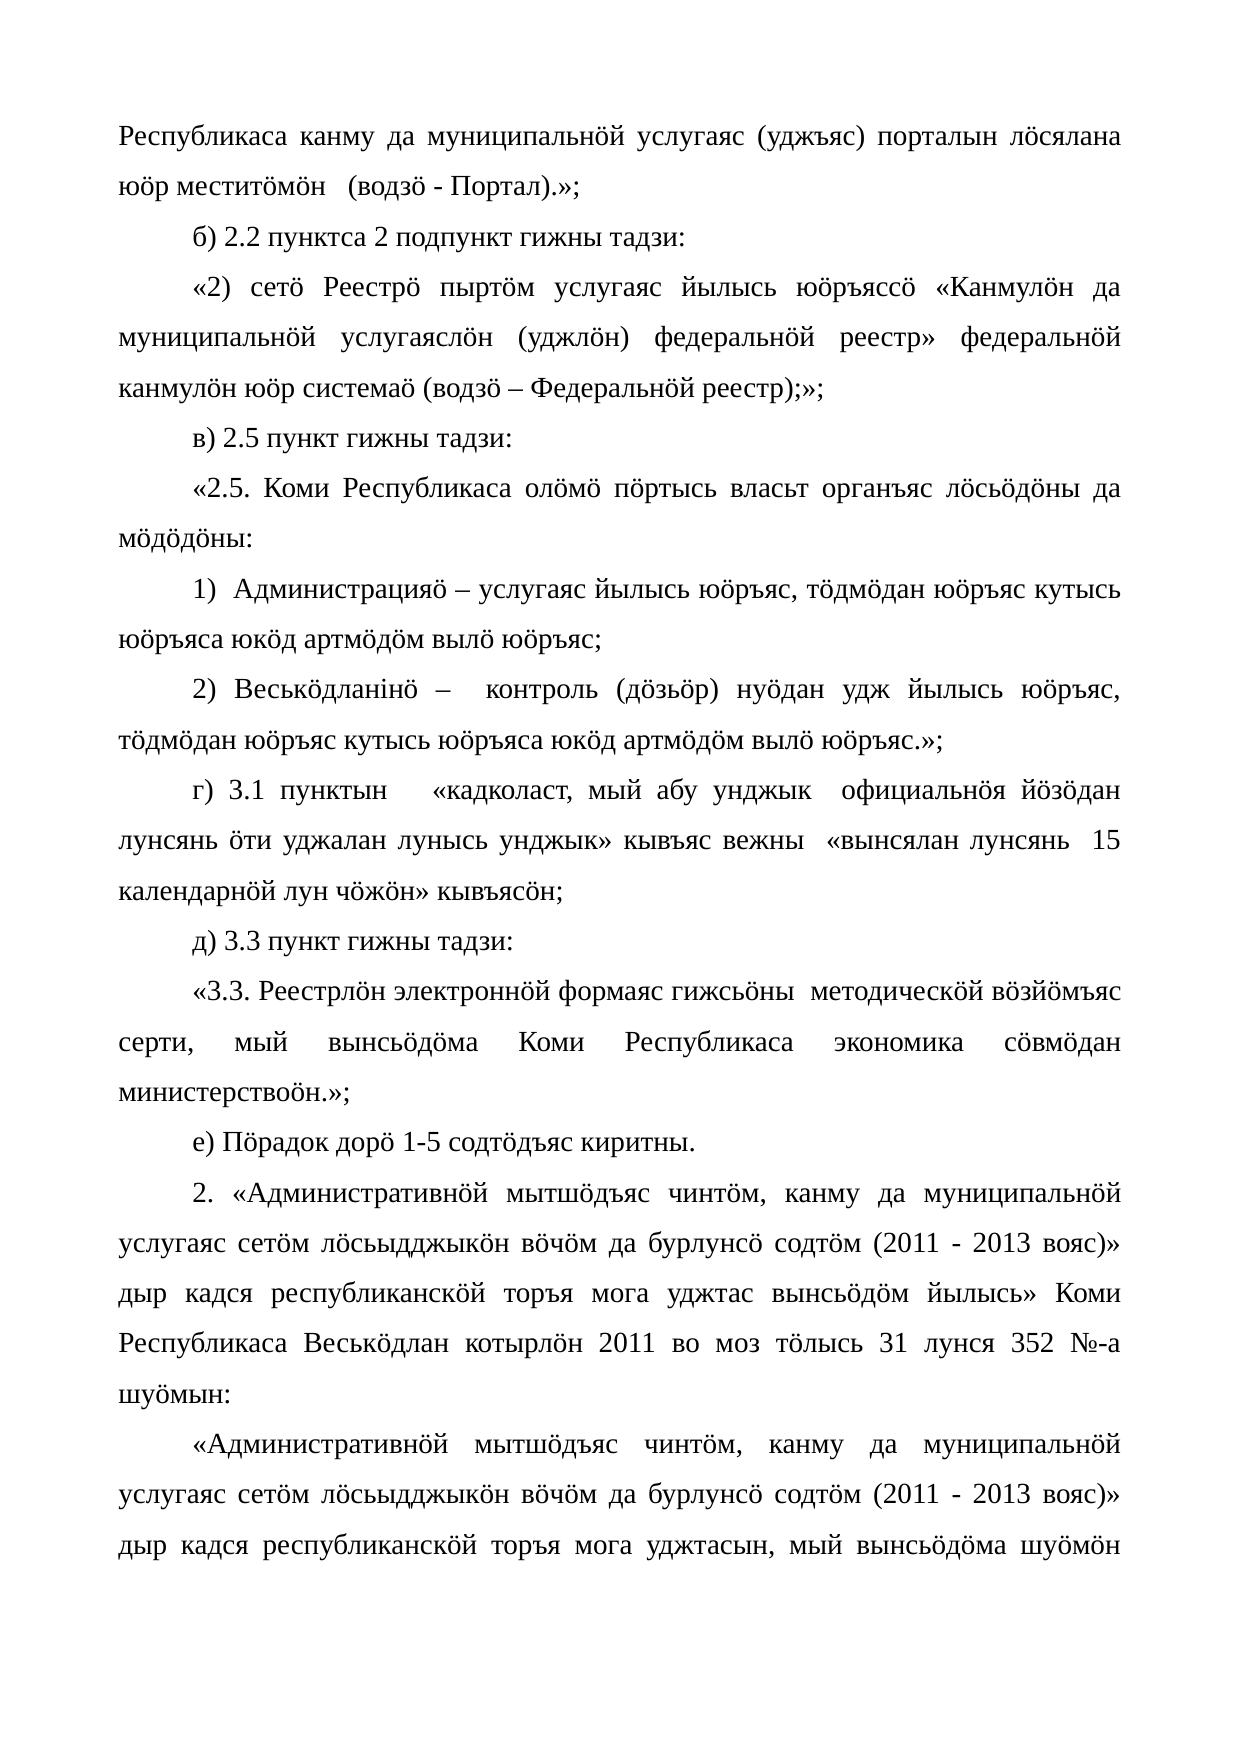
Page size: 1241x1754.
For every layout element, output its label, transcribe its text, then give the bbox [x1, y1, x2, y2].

text «3.3. Реестрлӧн электроннӧй формаяс гижсьӧны методическӧй вӧзйӧмъяс серти, мый вынсьӧдӧма Коми Республикаса экономика сӧвмӧдан министерствоӧн.»; [118, 973, 1122, 1108]
text 1) Администрацияӧ – услугаяс йылысь юӧръяс, тӧдмӧдан юӧръяс кутысь юӧръяса юкӧд артмӧдӧм вылӧ юӧръяс; [118, 571, 1122, 655]
text 2. «Административнӧй мытшӧдъяс чинтӧм, канму да муниципальнӧй услугаяс сетӧм лӧсьыдджыкӧн вӧчӧм да бурлунсӧ содтӧм (2011 - 2013 вояс)» дыр кадся республиканскӧй торъя мога уджтас вынсьӧдӧм йылысь» Коми Республикаса Веськӧдлан котырлӧн 2011 во моз тӧлысь 31 лунся 352 №-а шуӧмын: [118, 1175, 1122, 1409]
text Республикаса канму да муниципальнӧй услугаяс (уджъяс) порталын лӧсялана юӧр меститӧмӧн (водзӧ - Портал).»; [118, 118, 1122, 202]
text в) 2.5 пункт гижны тадзи: [118, 420, 1122, 453]
text д) 3.3 пункт гижны тадзи: [118, 923, 1122, 957]
text 2) Веськӧдланінӧ – контроль (дӧзьӧр) нуӧдан удж йылысь юӧръяс, тӧдмӧдан юӧръяс кутысь юӧръяса юкӧд артмӧдӧм вылӧ юӧръяс.»; [118, 672, 1122, 755]
text «2) сетӧ Реестрӧ пыртӧм услугаяс йылысь юӧръяссӧ «Канмулӧн да муниципальнӧй услугаяслӧн (уджлӧн) федеральнӧй реестр» федеральнӧй канмулӧн юӧр системаӧ (водзӧ – Федеральнӧй реестр);»; [118, 269, 1122, 403]
text е) Пӧрадок дорӧ 1-5 содтӧдъяс киритны. [118, 1124, 1122, 1158]
text «2.5. Коми Республикаса олӧмӧ пӧртысь власьт органъяс лӧсьӧдӧны да мӧдӧдӧны: [118, 470, 1122, 554]
text «Административнӧй мытшӧдъяс чинтӧм, канму да муниципальнӧй услугаяс сетӧм лӧсьыдджыкӧн вӧчӧм да бурлунсӧ содтӧм (2011 - 2013 вояс)» дыр кадся республиканскӧй торъя мога уджтасын, мый вынсьӧдӧма шуӧмӧн [118, 1426, 1122, 1560]
text б) 2.2 пунктса 2 подпункт гижны тадзи: [118, 219, 1122, 252]
text г) 3.1 пунктын «кадколаст, мый абу унджык официальнӧя йӧзӧдан лунсянь ӧти уджалан лунысь унджык» кывъяс вежны «вынсялан лунсянь 15 календарнӧй лун чӧжӧн» кывъясӧн; [118, 772, 1122, 906]
